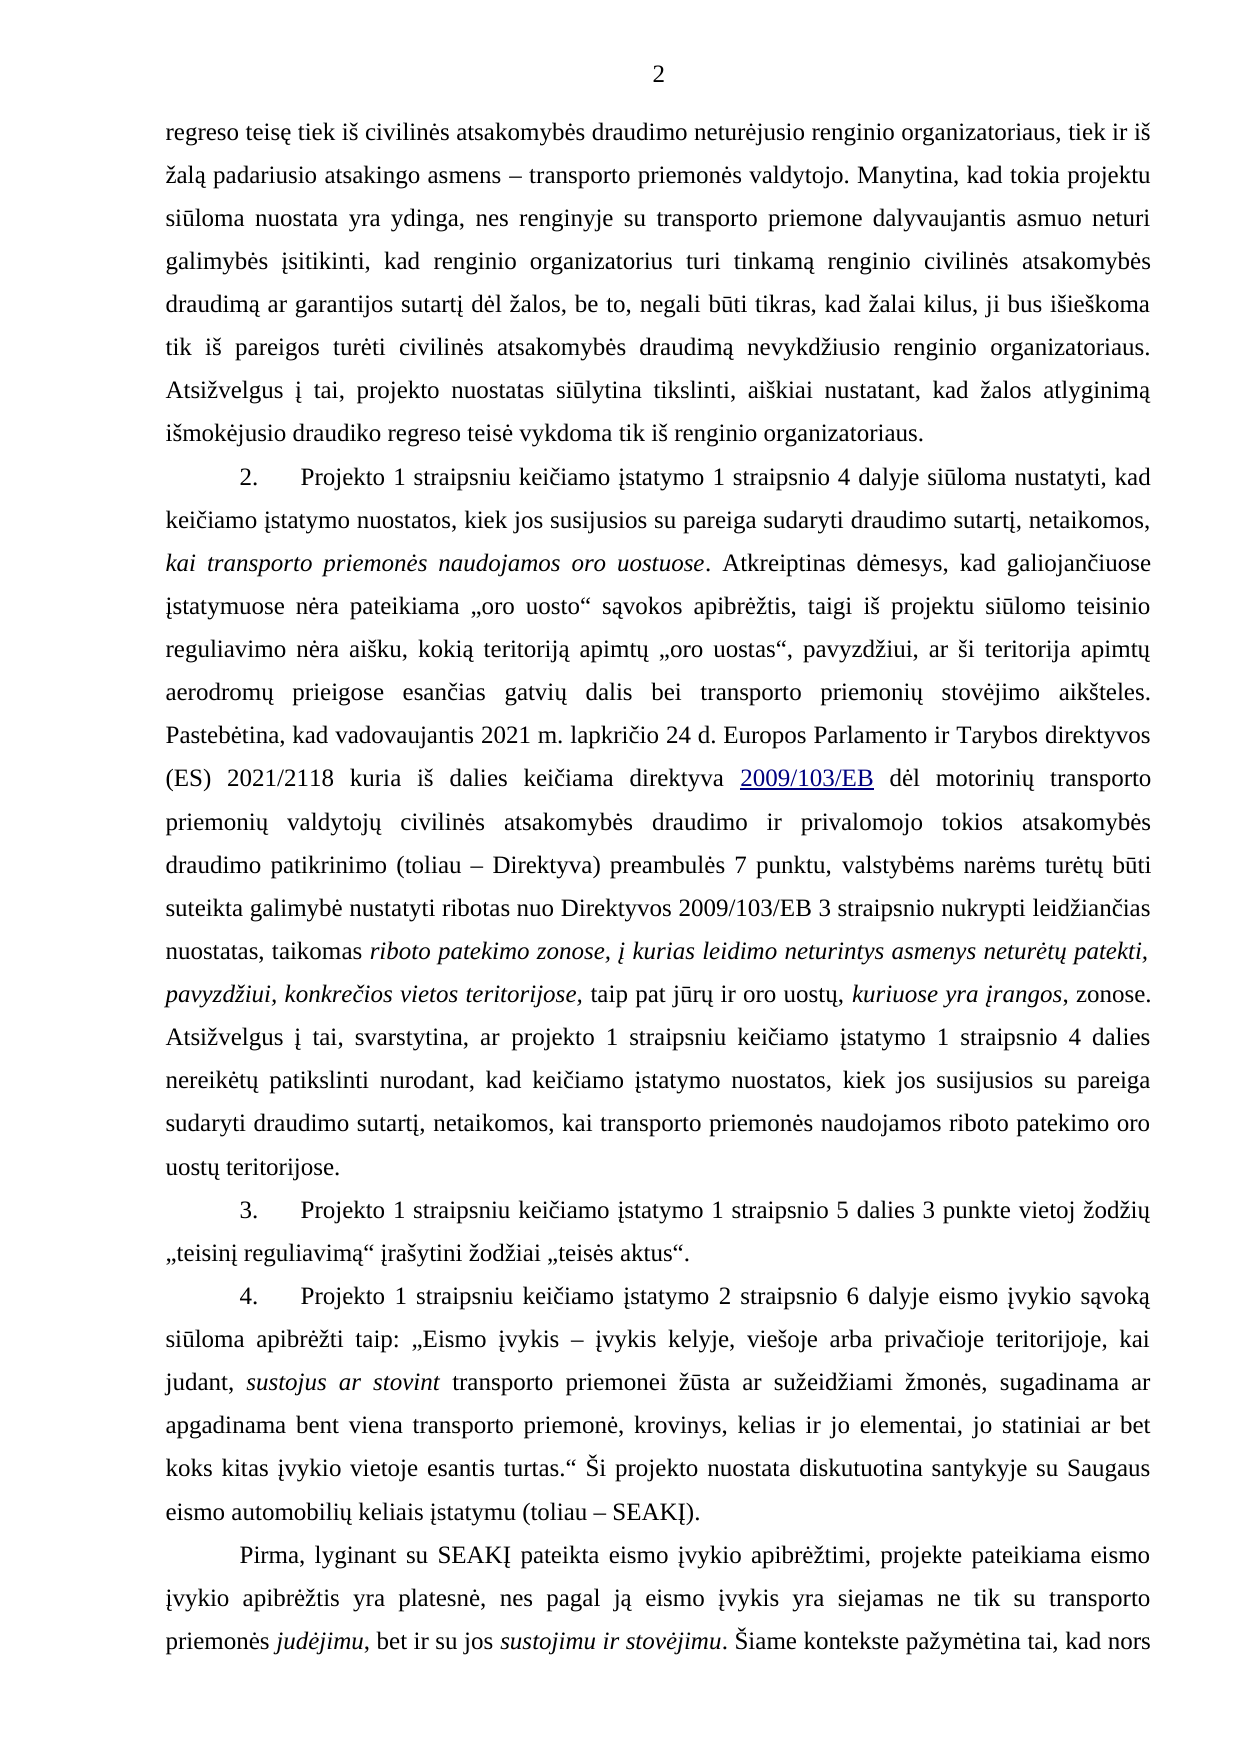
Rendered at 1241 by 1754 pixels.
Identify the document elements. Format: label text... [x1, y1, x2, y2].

list Projekto 1 straipsniu keičiamo įstatymo 1 straipsnio 5 dalies 3 punkte vietoj žodžių „teisinį reguliavimą“ įrašytini žodžiai „teisės aktus“. [165, 1195, 1152, 1267]
text Pirma, lyginant su SEAKĮ pateikta eismo įvykio apibrėžtimi, projekte pateikiama eismo įvykio apibrėžtis yra platesnė, nes pagal ją eismo įvykis yra siejamas ne tik su transporto priemonės judėjimu, bet ir su jos sustojimu ir stovėjimu. Šiame kontekste pažymėtina tai, kad nors [165, 1540, 1152, 1655]
list Projekto 1 straipsniu keičiamo įstatymo 1 straipsnio 4 dalyje siūloma nustatyti, kad keičiamo įstatymo nuostatos, kiek jos susijusios su pareiga sudaryti draudimo sutartį, netaikomos, kai transporto priemonės naudojamos oro uostuose. Atkreiptinas dėmesys, kad galiojančiuose įstatymuose nėra pateikiama „oro uosto“ sąvokos apibrėžtis, taigi iš projektu siūlomo teisinio reguliavimo nėra aišku, kokią teritoriją apimtų „oro uostas“, pavyzdžiui, ar ši teritorija apimtų aerodromų prieigose esančias gatvių dalis bei transporto priemonių stovėjimo aikšteles. Pastebėtina, kad vadovaujantis 2021 m. lapkričio 24 d. Europos Parlamento ir Tarybos direktyvos (ES) 2021/2118 kuria iš dalies keičiama direktyva 2009/103/EB dėl motorinių transporto priemonių valdytojų civilinės atsakomybės draudimo ir privalomojo tokios atsakomybės draudimo patikrinimo (toliau – Direktyva) preambulės 7 punktu, valstybėms narėms turėtų būti suteikta galimybė nustatyti ribotas nuo Direktyvos 2009/103/EB 3 straipsnio nukrypti leidžiančias nuostatas, taikomas riboto patekimo zonose, į kurias leidimo neturintys asmenys neturėtų patekti, pavyzdžiui, konkrečios vietos teritorijose, taip pat jūrų ir oro uostų, kuriuose yra įrangos, zonose. Atsižvelgus į tai, svarstytina, ar projekto 1 straipsniu keičiamo įstatymo 1 straipsnio 4 dalies nereikėtų patikslinti nurodant, kad keičiamo įstatymo nuostatos, kiek jos susijusios su pareiga sudaryti draudimo sutartį, netaikomos, kai transporto priemonės naudojamos riboto patekimo oro uostų teritorijose. [165, 462, 1152, 1180]
list Projekto 1 straipsniu keičiamo įstatymo 2 straipsnio 6 dalyje eismo įvykio sąvoką siūloma apibrėžti taip: „Eismo įvykis – įvykis kelyje, viešoje arba privačioje teritorijoje, kai judant, sustojus ar stovint transporto priemonei žūsta ar sužeidžiami žmonės, sugadinama ar apgadinama bent viena transporto priemonė, krovinys, kelias ir jo elementai, jo statiniai ar bet koks kitas įvykio vietoje esantis turtas.“ Ši projekto nuostata diskutuotina santykyje su Saugaus eismo automobilių keliais įstatymu (toliau – SEAKĮ). [165, 1281, 1152, 1525]
list regreso teisę tiek iš civilinės atsakomybės draudimo neturėjusio renginio organizatoriaus, tiek ir iš žalą padariusio atsakingo asmens – transporto priemonės valdytojo. Manytina, kad tokia projektu siūloma nuostata yra ydinga, nes renginyje su transporto priemone dalyvaujantis asmuo neturi galimybės įsitikinti, kad renginio organizatorius turi tinkamą renginio civilinės atsakomybės draudimą ar garantijos sutartį dėl žalos, be to, negali būti tikras, kad žalai kilus, ji bus išieškoma tik iš pareigos turėti civilinės atsakomybės draudimą nevykdžiusio renginio organizatoriaus. Atsižvelgus į tai, projekto nuostatas siūlytina tikslinti, aiškiai nustatant, kad žalos atlyginimą išmokėjusio draudiko regreso teisė vykdoma tik iš renginio organizatoriaus. [165, 117, 1152, 447]
